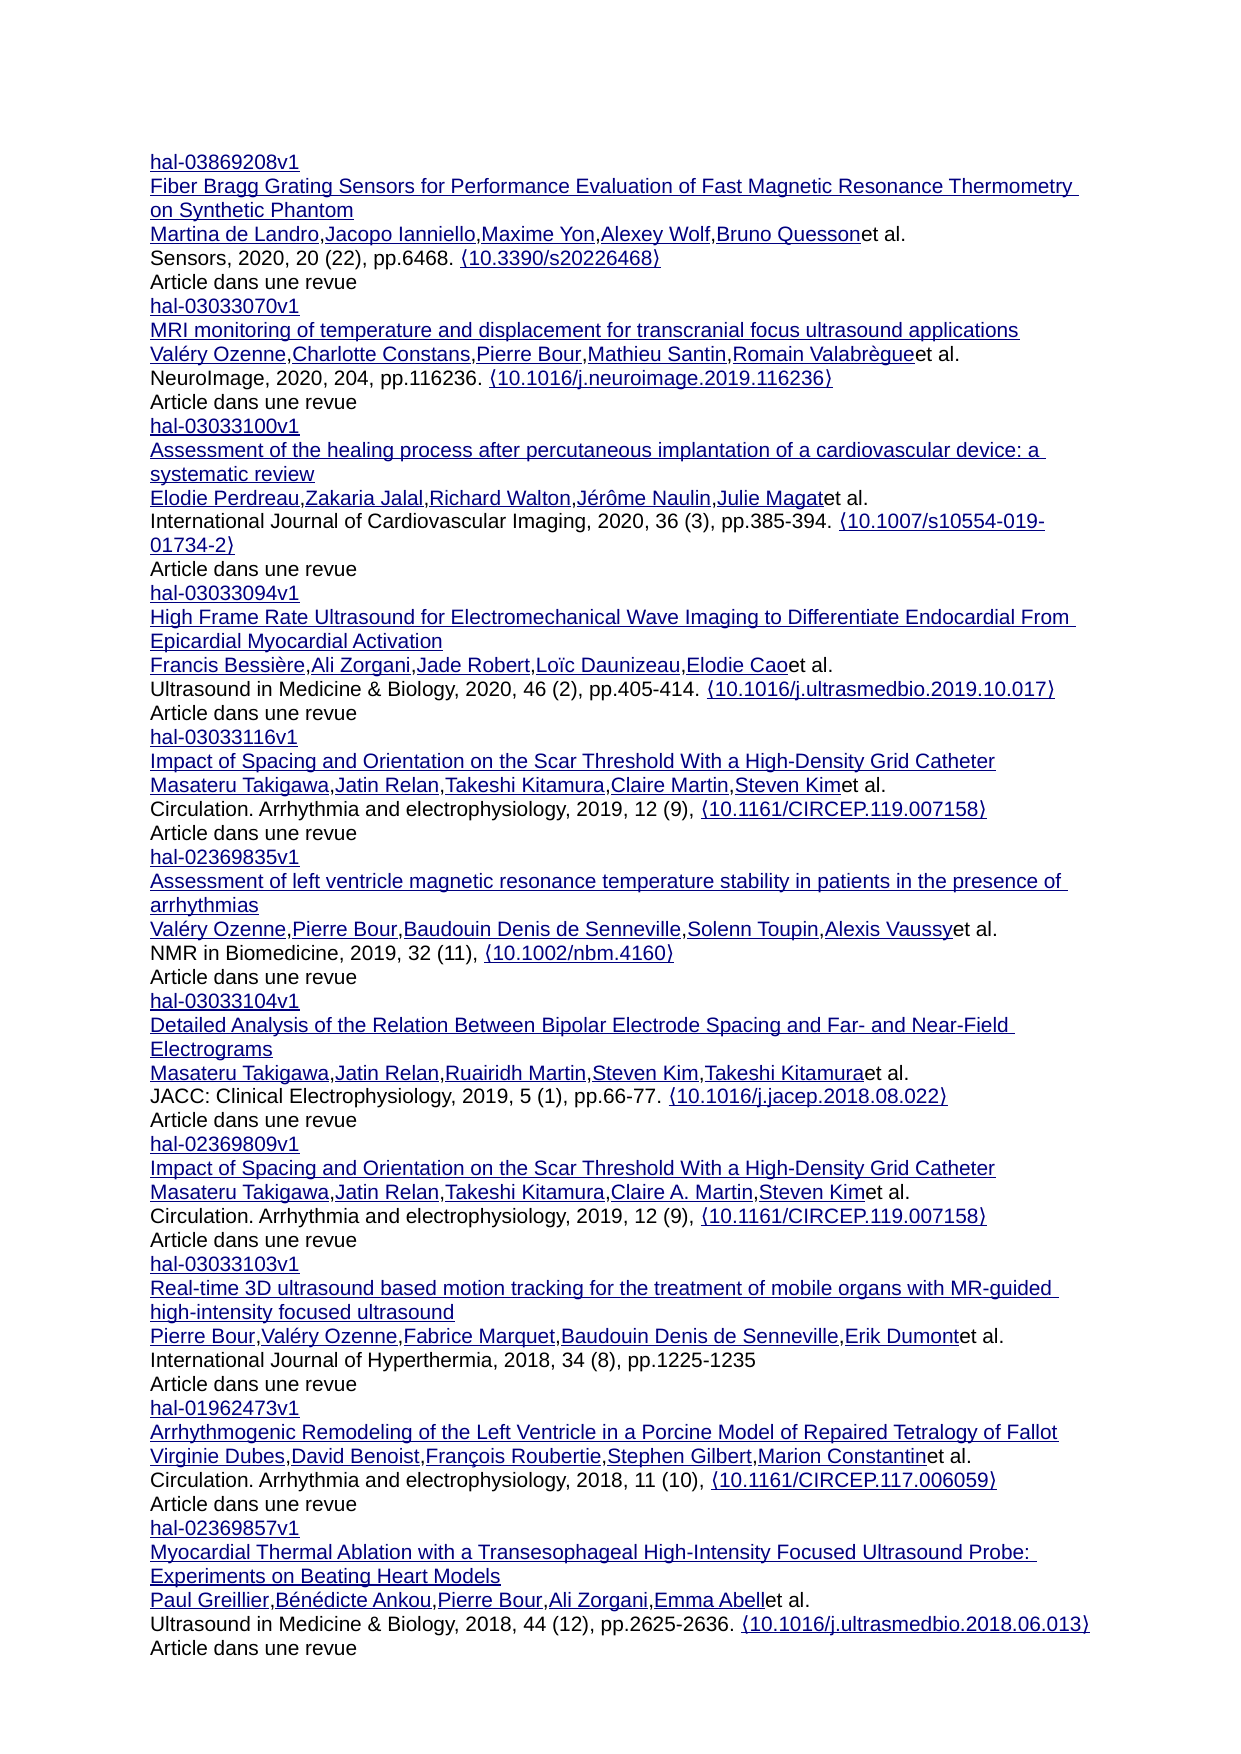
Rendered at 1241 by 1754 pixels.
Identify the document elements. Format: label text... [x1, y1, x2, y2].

table_cell High Frame Rate Ultrasound for Electromechanical Wave Imaging to Differentiate Endocardial From Epicardial Myocardial Activation Francis Bessière,Ali Zorgani,Jade Robert,Loïc Daunizeau,Elodie Caoet al. Ultrasound in Medicine & Biology, 2020, 46 (2), pp.405-414. ⟨10.1016/j.ultrasmedbio.2019.10.017⟩ Article dans une revue hal-03033116v1 [150, 605, 1090, 749]
table_cell Assessment of left ventricle magnetic resonance temperature stability in patients in the presence of arrhythmias Valéry Ozenne,Pierre Bour,Baudouin Denis de Senneville,Solenn Toupin,Alexis Vaussyet al. NMR in Biomedicine, 2019, 32 (11), ⟨10.1002/nbm.4160⟩ Article dans une revue hal-03033104v1 [150, 869, 1090, 1012]
table_cell Impact of Spacing and Orientation on the Scar Threshold With a High-Density Grid Catheter Masateru Takigawa,Jatin Relan,Takeshi Kitamura,Claire Martin,Steven Kimet al. Circulation. Arrhythmia and electrophysiology, 2019, 12 (9), ⟨10.1161/CIRCEP.119.007158⟩ Article dans une revue hal-02369835v1 [150, 749, 1090, 869]
table_cell Assessment of the healing process after percutaneous implantation of a cardiovascular device: a systematic review Elodie Perdreau,Zakaria Jalal,Richard Walton,Jérôme Naulin,Julie Magatet al. International Journal of Cardiovascular Imaging, 2020, 36 (3), pp.385-394. ⟨10.1007/s10554-019-01734-2⟩ Article dans une revue hal-03033094v1 [150, 438, 1090, 605]
table_cell MRI monitoring of temperature and displacement for transcranial focus ultrasound applications Valéry Ozenne,Charlotte Constans,Pierre Bour,Mathieu Santin,Romain Valabrègueet al. NeuroImage, 2020, 204, pp.116236. ⟨10.1016/j.neuroimage.2019.116236⟩ Article dans une revue hal-03033100v1 [150, 318, 1090, 437]
table_cell Impact of Spacing and Orientation on the Scar Threshold With a High-Density Grid Catheter Masateru Takigawa,Jatin Relan,Takeshi Kitamura,Claire A. Martin,Steven Kimet al. Circulation. Arrhythmia and electrophysiology, 2019, 12 (9), ⟨10.1161/CIRCEP.119.007158⟩ Article dans une revue hal-03033103v1 [150, 1156, 1090, 1276]
table_cell hal-03869208v1 [150, 150, 1090, 174]
table_cell Arrhythmogenic Remodeling of the Left Ventricle in a Porcine Model of Repaired Tetralogy of Fallot Virginie Dubes,David Benoist,François Roubertie,Stephen Gilbert,Marion Constantinet al. Circulation. Arrhythmia and electrophysiology, 2018, 11 (10), ⟨10.1161/CIRCEP.117.006059⟩ Article dans une revue hal-02369857v1 [150, 1420, 1090, 1539]
table_cell Fiber Bragg Grating Sensors for Performance Evaluation of Fast Magnetic Resonance Thermometry on Synthetic Phantom Martina de Landro,Jacopo Ianniello,Maxime Yon,Alexey Wolf,Bruno Quessonet al. Sensors, 2020, 20 (22), pp.6468. ⟨10.3390/s20226468⟩ Article dans une revue hal-03033070v1 [150, 174, 1090, 318]
table_cell Real-time 3D ultrasound based motion tracking for the treatment of mobile organs with MR-guided high-intensity focused ultrasound Pierre Bour,Valéry Ozenne,Fabrice Marquet,Baudouin Denis de Senneville,Erik Dumontet al. International Journal of Hyperthermia, 2018, 34 (8), pp.1225-1235 Article dans une revue hal-01962473v1 [150, 1276, 1090, 1420]
table_cell Myocardial Thermal Ablation with a Transesophageal High-Intensity Focused Ultrasound Probe: Experiments on Beating Heart Models Paul Greillier,Bénédicte Ankou,Pierre Bour,Ali Zorgani,Emma Abellet al. Ultrasound in Medicine & Biology, 2018, 44 (12), pp.2625-2636. ⟨10.1016/j.ultrasmedbio.2018.06.013⟩ Article dans une revue [150, 1540, 1090, 1659]
table_cell Detailed Analysis of the Relation Between Bipolar Electrode Spacing and Far- and Near-Field Electrograms Masateru Takigawa,Jatin Relan,Ruairidh Martin,Steven Kim,Takeshi Kitamuraet al. JACC: Clinical Electrophysiology, 2019, 5 (1), pp.66-77. ⟨10.1016/j.jacep.2018.08.022⟩ Article dans une revue hal-02369809v1 [150, 1013, 1090, 1156]
